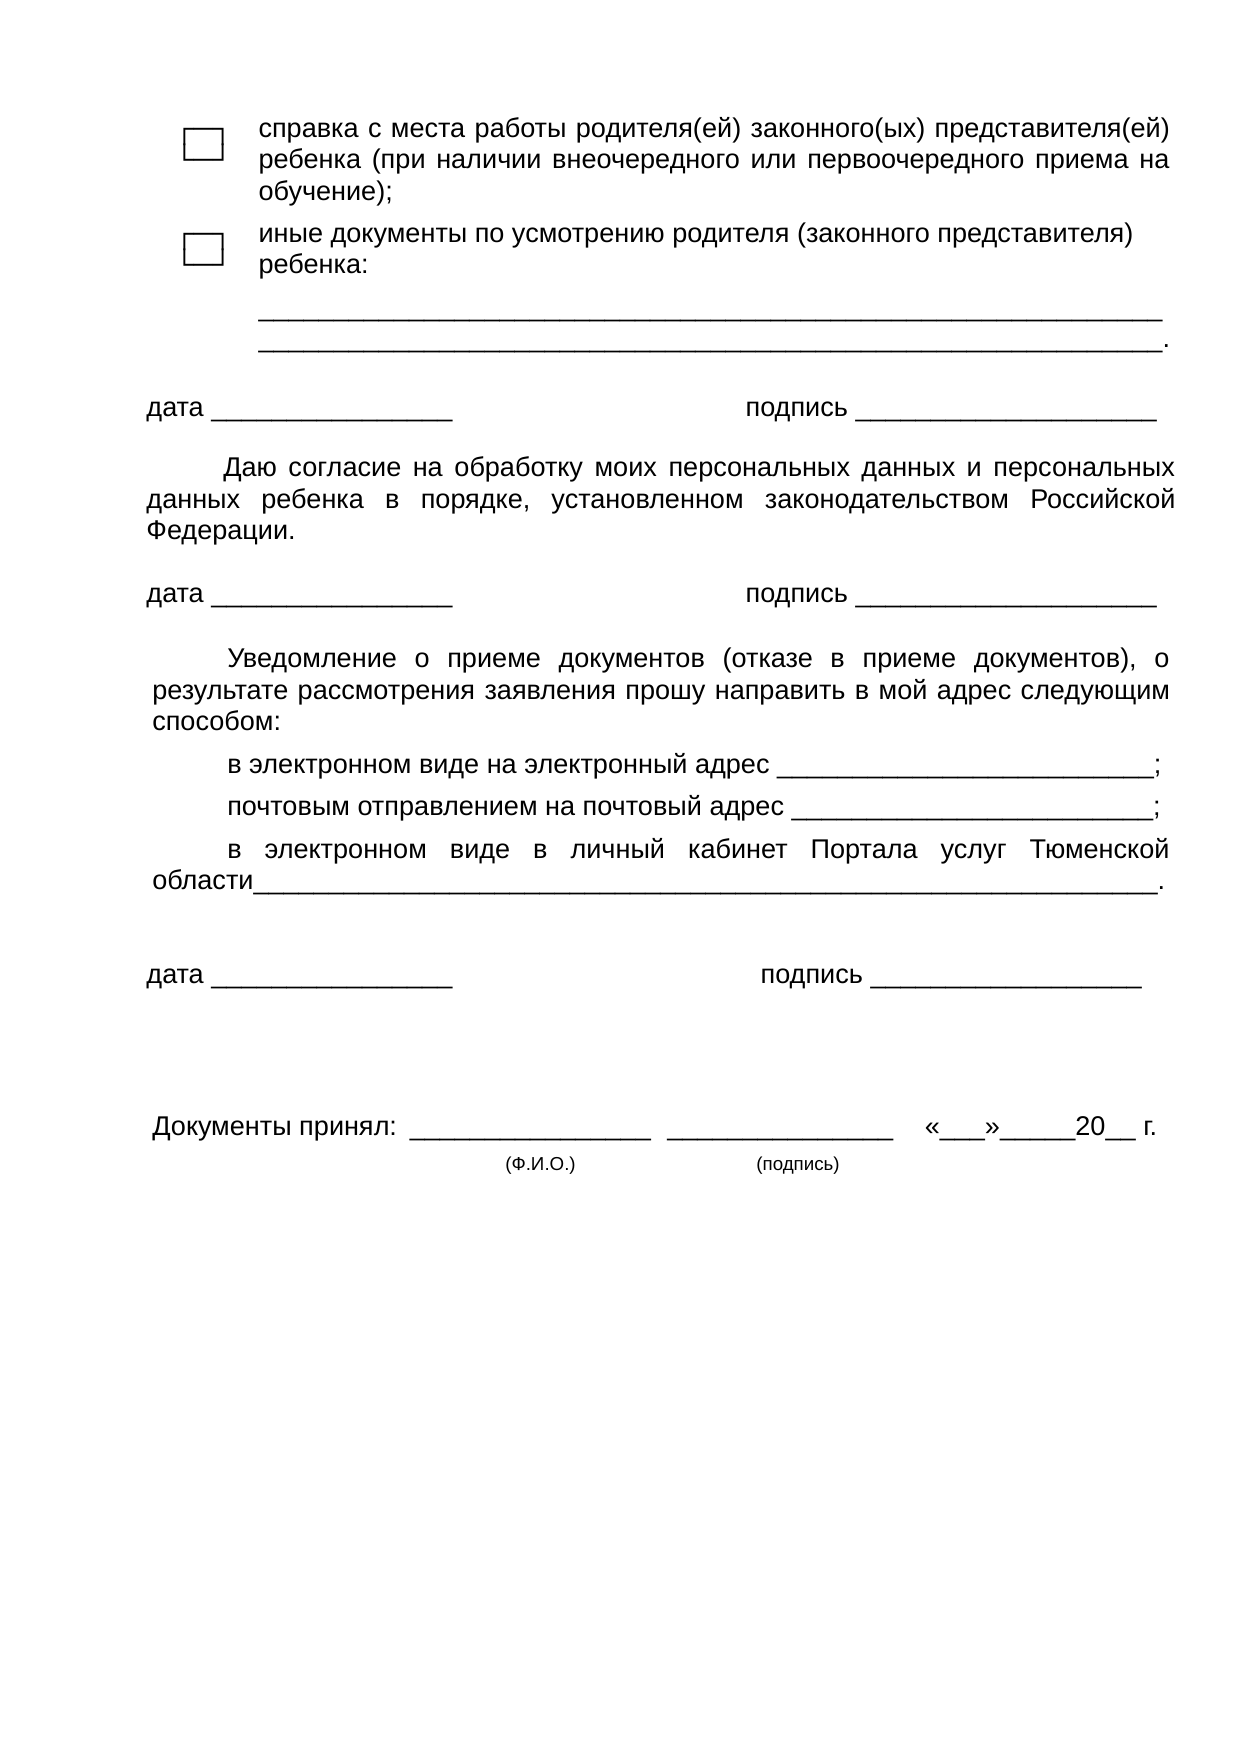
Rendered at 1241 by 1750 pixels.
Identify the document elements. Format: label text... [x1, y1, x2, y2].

table_cell ┌─┐ └─┘ [146, 106, 252, 211]
table_header Уведомление о приеме документов (отказе в приеме документов), о результате рассмотрения заявления прошу направить в мой адрес следующим способом: [146, 637, 1176, 742]
table_cell почтовым отправлением на почтовый адрес ________________________; [146, 785, 1176, 827]
table_cell иные документы по усмотрению родителя (законного представителя) ребенка: [253, 211, 1176, 285]
table_cell [146, 285, 252, 359]
table_cell (подпись) [661, 1147, 919, 1184]
text дата ________________ подпись ____________________ [146, 391, 1176, 422]
table_cell в электронном виде на электронный адрес _________________________; [146, 742, 1176, 784]
table_cell (Ф.И.О.) [404, 1147, 661, 1184]
table_cell справка с места работы родителя(ей) законного(ых) представителя(ей) ребенка (при наличии внеочередного или первоочередного приема на обучение); [253, 106, 1176, 211]
text дата ________________ подпись ____________________ [146, 577, 1176, 608]
table_cell [919, 1147, 1176, 1184]
table_header «___»_____20__ г. [919, 1041, 1176, 1147]
table_cell в электронном виде в личный кабинет Портала услуг Тюменской области____________________________________________________________. [146, 827, 1176, 901]
table_header _______________ [661, 1041, 919, 1147]
table_header ________________ [404, 1041, 661, 1147]
table_cell [146, 1147, 404, 1184]
table_cell ┌─┐ └─┘ [146, 211, 252, 285]
text Даю согласие на обработку моих персональных данных и персональных данных ребенка в порядке, установленном законодательством Российской Федерации. [146, 451, 1176, 545]
text дата ________________ подпись __________________ [146, 958, 1176, 989]
table_header Документы принял: [146, 1041, 404, 1147]
table_cell ____________________________________________________________ ____________________________________________________________. [253, 285, 1176, 359]
